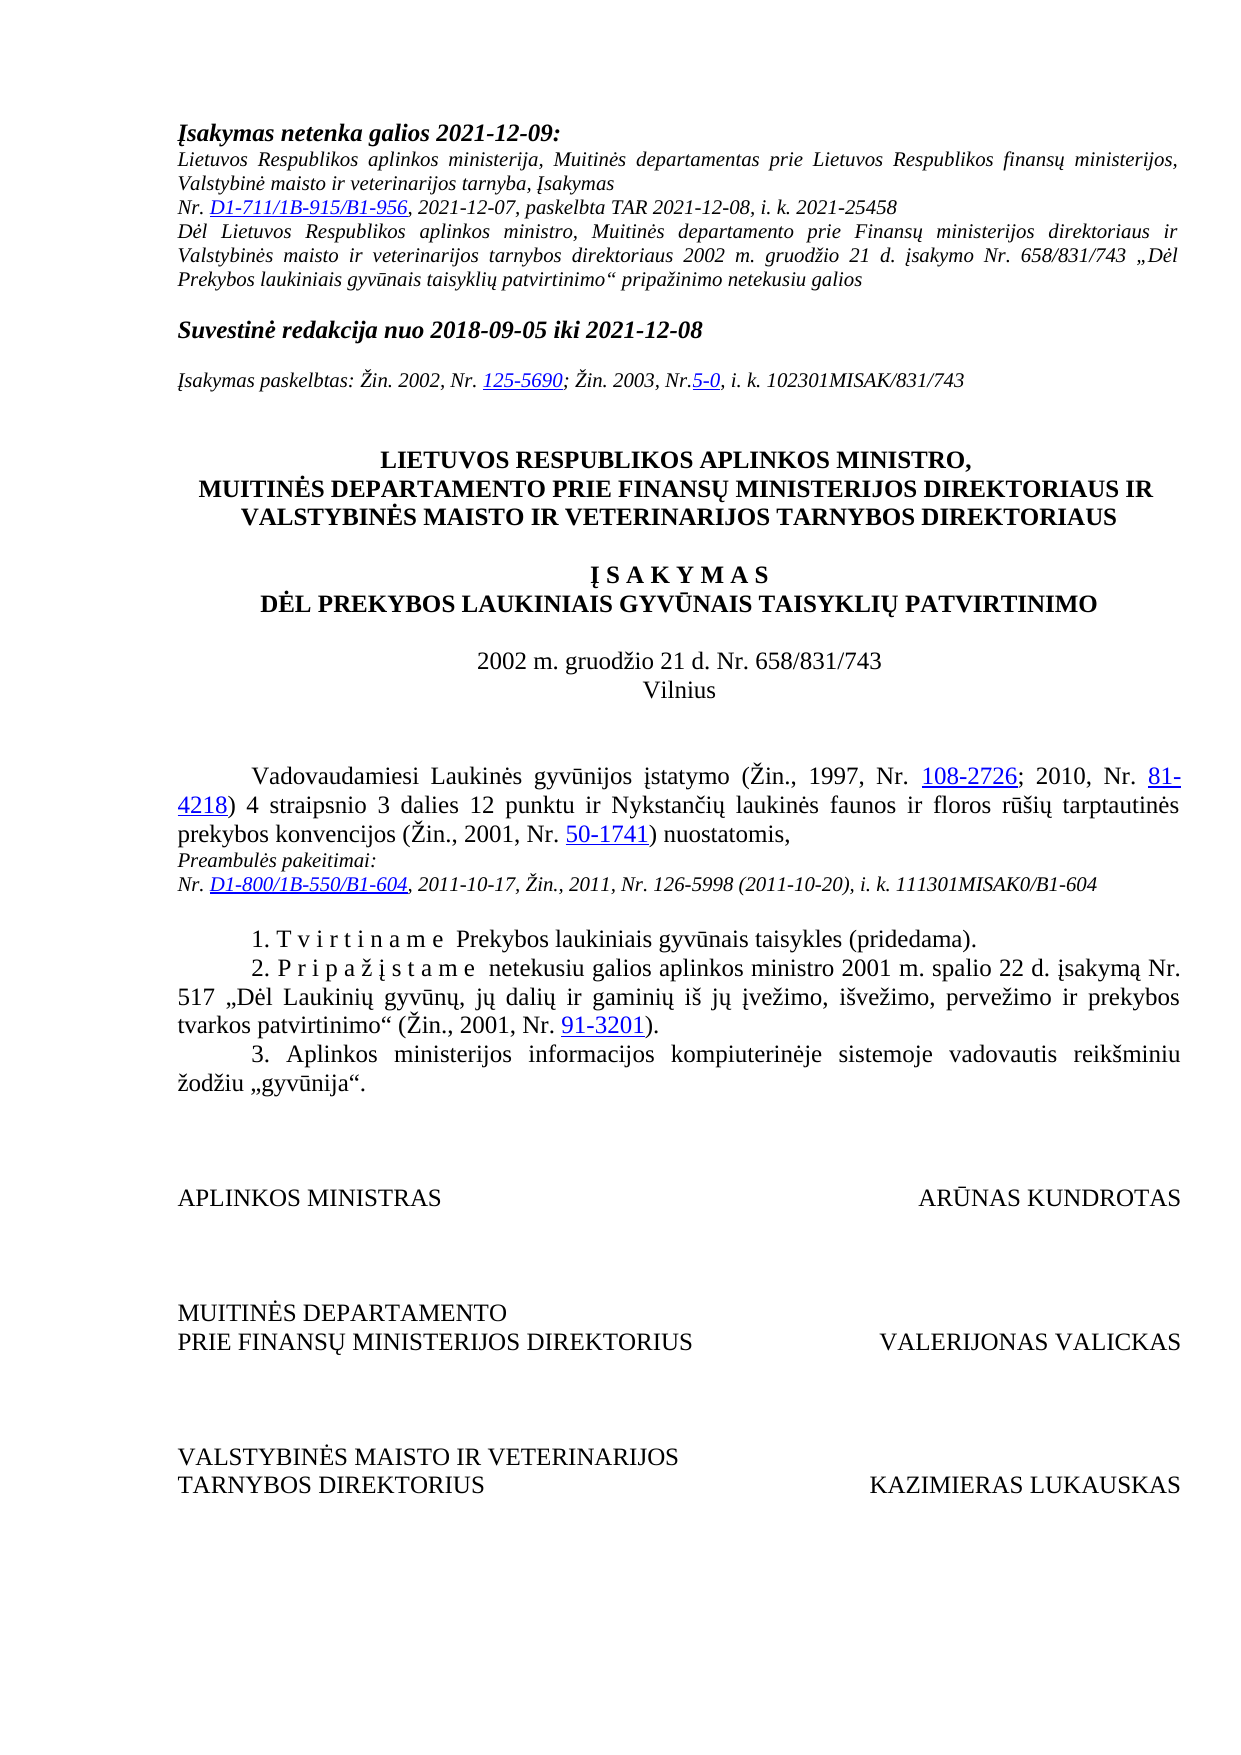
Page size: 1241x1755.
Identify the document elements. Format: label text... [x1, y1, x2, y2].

text Įsakymas paskelbtas: Žin. 2002, Nr. 125-5690; Žin. 2003, Nr.5-0, i. k. 102301MISAK/831/743 [177, 368, 1181, 392]
text 2. Pripažįstame netekusiu galios aplinkos ministro 2001 m. spalio 22 d. įsakymą Nr. 517 „Dėl Laukinių gyvūnų, jų dalių ir gaminių iš jų įvežimo, išvežimo, pervežimo ir prekybos tvarkos patvirtinimo“ (Žin., 2001, Nr. 91-3201). [177, 953, 1181, 1039]
text Suvestinė redakcija nuo 2018-09-05 iki 2021-12-08 [177, 315, 1181, 344]
text Lietuvos Respublikos aplinkos ministerija, Muitinės departamentas prie Lietuvos Respublikos finansų ministerijos, Valstybinė maisto ir veterinarijos tarnyba, Įsakymas [177, 147, 1181, 195]
text MUITINĖS DEPARTAMENTO [177, 1298, 1181, 1327]
text Į S A K Y M A S [177, 560, 1181, 589]
text Nr. D1-800/1B-550/B1-604, 2011-10-17, Žin., 2011, Nr. 126-5998 (2011-10-20), i. k. 111301MISAK0/B1-604 [177, 872, 1181, 896]
text 1. Tvirtiname Prekybos laukiniais gyvūnais taisykles (pridedama). [177, 924, 1181, 953]
text MUITINĖS DEPARTAMENTO PRIE FINANSŲ MINISTERIJOS DIREKTORIAUS IR [177, 474, 1181, 502]
text DĖL PREKYBOS LAUKINIAIS GYVŪNAIS TAISYKLIŲ PATVIRTINIMO [177, 589, 1181, 617]
text PRIE FINANSŲ MINISTERIJOS DIREKTORIUS VALERIJONAS VALICKAS [177, 1327, 1181, 1356]
text Nr. D1-711/1B-915/B1-956, 2021-12-07, paskelbta TAR 2021-12-08, i. k. 2021-25458 [177, 195, 1181, 219]
text VALSTYBINĖS MAISTO IR VETERINARIJOS TARNYBOS DIREKTORIAUS [177, 502, 1181, 531]
text 2002 m. gruodžio 21 d. Nr. 658/831/743 [177, 646, 1181, 675]
text APLINKOS MINISTRAS ARŪNAS KUNDROTAS [177, 1183, 1181, 1212]
text LIETUVOS RESPUBLIKOS APLINKOS MINISTRO, [177, 445, 1181, 474]
text Dėl Lietuvos Respublikos aplinkos ministro, Muitinės departamento prie Finansų ministerijos direktoriaus ir Valstybinės maisto ir veterinarijos tarnybos direktoriaus 2002 m. gruodžio 21 d. įsakymo Nr. 658/831/743 „Dėl Prekybos laukiniais gyvūnais taisyklių patvirtinimo“ pripažinimo netekusiu galios [177, 219, 1181, 291]
text Vadovaudamiesi Laukinės gyvūnijos įstatymo (Žin., 1997, Nr. 108-2726; 2010, Nr. 81-4218) 4 straipsnio 3 dalies 12 punktu ir Nykstančių laukinės faunos ir floros rūšių tarptautinės prekybos konvencijos (Žin., 2001, Nr. 50-1741) nuostatomis, [177, 761, 1181, 847]
text TARNYBOS DIREKTORIUS KAZIMIERAS LUKAUSKAS [177, 1471, 1181, 1499]
text Preambulės pakeitimai: [177, 847, 1181, 872]
text Įsakymas netenka galios 2021-12-09: [177, 118, 1181, 147]
text Vilnius [177, 675, 1181, 704]
text 3. Aplinkos ministerijos informacijos kompiuterinėje sistemoje vadovautis reikšminiu žodžiu „gyvūnija“. [177, 1039, 1181, 1097]
text VALSTYBINĖS MAISTO IR VETERINARIJOS [177, 1442, 1181, 1471]
